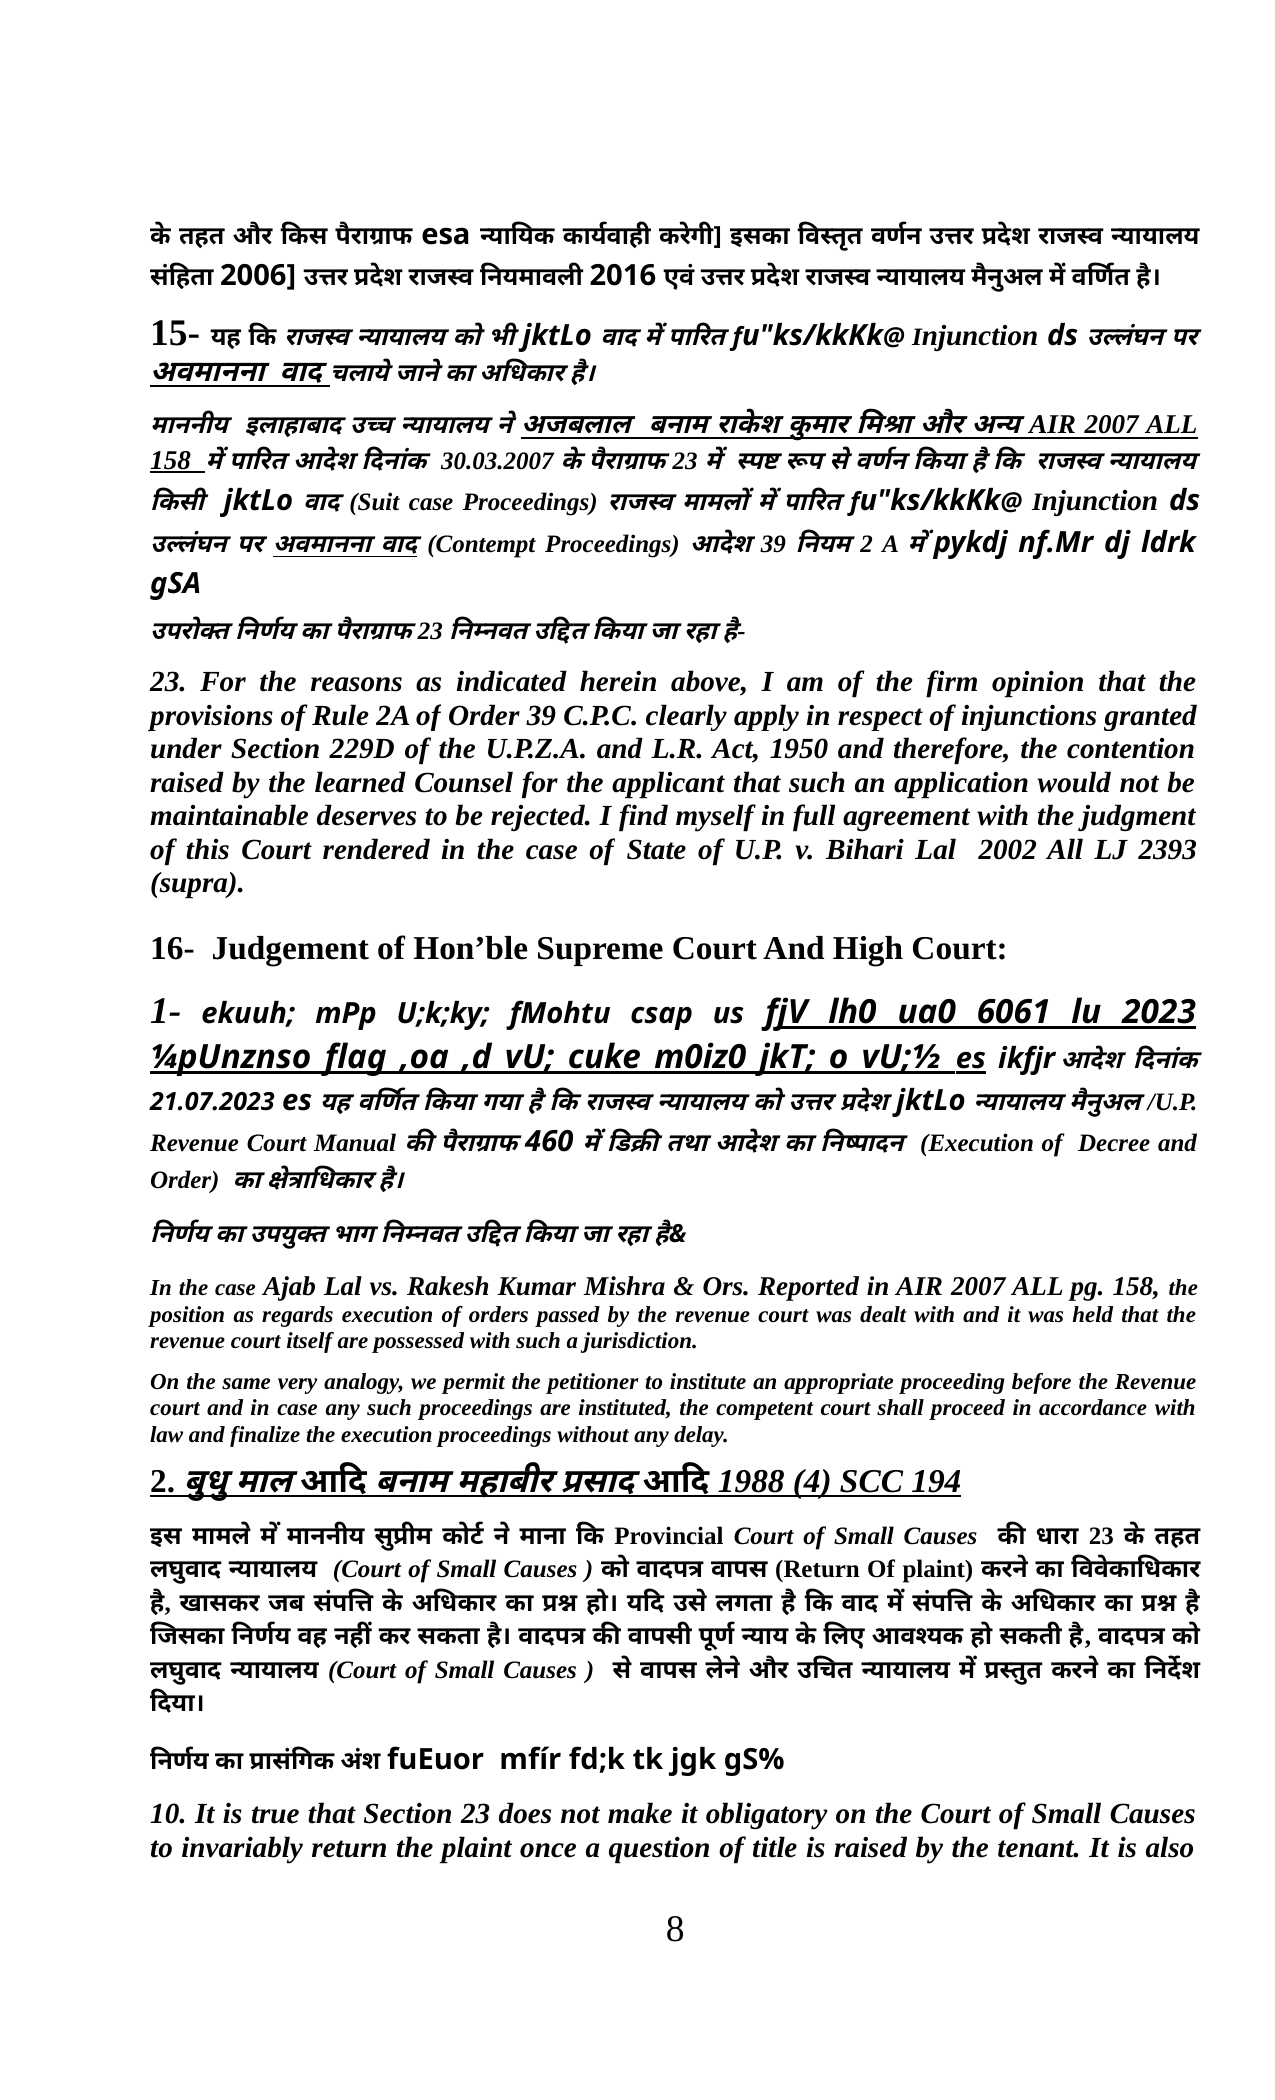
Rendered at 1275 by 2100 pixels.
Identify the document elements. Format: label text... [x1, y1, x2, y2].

text 10. It is true that Section 23 does not make it obligatory on the Court of Small Causes to invariably return the plaint once a question of title is raised by the tenant. It is also [150, 1797, 1200, 1864]
text 16- Judgement of Hon’ble Supreme Court And High Court: [150, 928, 1125, 973]
text 23. For the reasons as indicated herein above, I am of the firm opinion that the provisions of Rule 2A of Order 39 C.P.C. clearly apply in respect of injunctions granted under Section 229D of the U.P.Z.A. and L.R. Act, 1950 and therefore, the contention raised by the learned Counsel for the applicant that such an application would not be maintainable deserves to be rejected. I find myself in full agreement with the judgment of this Court rendered in the case of State of U.P. v. Bihari Lal 2002 All LJ 2393 (supra). [150, 664, 1200, 899]
text निर्णय का प्रासंगिक अंश fuEuor mfír fd;k tk jgk gS% [150, 1738, 1200, 1779]
text On the same very analogy, we permit the petitioner to institute an appropriate proceeding before the Revenue court and in case any such proceedings are instituted, the competent court shall proceed in accordance with law and finalize the execution proceedings without any delay. [150, 1368, 1200, 1447]
text इस मामले में माननीय सुप्रीम कोर्ट ने माना कि Provincial Court of Small Causes की धारा 23 के तहत लघुवाद न्यायालय (Court of Small Causes ) को वादपत्र वापस (Return Of plaint) करने का विवेकाधिकार है, खासकर जब संपत्ति के अधिकार का प्रश्न हो। यदि उसे लगता है कि वाद में संपत्ति के अधिकार का प्रश्न है जिसका निर्णय वह नहीं कर सकता है। वादपत्र की वापसी पूर्ण न्याय के लिए आवश्यक हो सकती है, वादपत्र को लघुवाद न्यायालय (Court of Small Causes ) से वापस लेने और उचित न्यायालय में प्रस्तुत करने का निर्देश दिया। [150, 1521, 1200, 1721]
text उपरोक्त निर्णय का पैराग्राफ 23 निम्नवत उद्दित किया जा रहा है- [150, 616, 1200, 650]
text In the case Ajab Lal vs. Rakesh Kumar Mishra & Ors. Reported in AIR 2007 ALL pg. 158, the position as regards execution of orders passed by the revenue court was dealt with and it was held that the revenue court itself are possessed with such a jurisdiction. [150, 1270, 1200, 1354]
text के तहत और किस पैराग्राफ esa न्यायिक कार्यवाही करेगी] इसका विस्तृत वर्णन उत्तर प्रदेश राजस्व न्यायालय संहिता 2006] उत्तर प्रदेश राजस्व नियमावली 2016 एवं उत्तर प्रदेश राजस्व न्यायालय मैनुअल में वर्णित है। [150, 213, 1200, 296]
text निर्णय का उपयुक्त भाग निम्नवत उद्दित किया जा रहा है& [150, 1216, 1200, 1253]
text 1- ekuuh; mPp U;k;ky; fMohtu csap us fjV lh0 ua0 6061 lu 2023 ¼pUnznso flag ,oa ,d vU; cuke m0iz0 jkT; o vU;½ es ikfjrआदेश दिनांक 21.07.2023 es यह वर्णित किया गया है कि राजस्व न्यायालय को उत्तर प्रदेश jktLo न्यायालय मैनुअल /U.P. Revenue Court Manual की पैराग्राफ 460 में डिक्री तथा आदेश का निष्पादन (Execution of Decree and Order) का क्षेत्राधिकार है। [150, 988, 1200, 1199]
text 15- यह कि राजस्व न्यायालय को भी jktLo वाद में पारित fu"ks/kkKk@ Injunction ds उल्लंघन पर अवमानना वाद चलाये जाने का अधिकार है। [150, 310, 1200, 393]
text माननीय इलाहाबाद उच्च न्यायालय ने अजबलाल बनाम राकेश कुमार मिश्रा और अन्य AIR 2007 ALL 158 में पारित आदेश दिनांक 30.03.2007 के पैराग्राफ 23 में स्पष्ट रूप से वर्णन किया है कि राजस्व न्यायालय किसी jktLo वाद (Suit case Proceedings) राजस्व मामलों में पारित fu"ks/kkKk@ Injunction ds उल्लंघन पर अवमानना वाद (Contempt Proceedings) आदेश 39 नियम 2 A में pykdj nf.Mr dj ldrk gSA [150, 408, 1200, 602]
text 2. बुधु माल आदि बनाम महाबीर प्रसाद आदि 1988 (4) SCC 194 [150, 1462, 1125, 1506]
